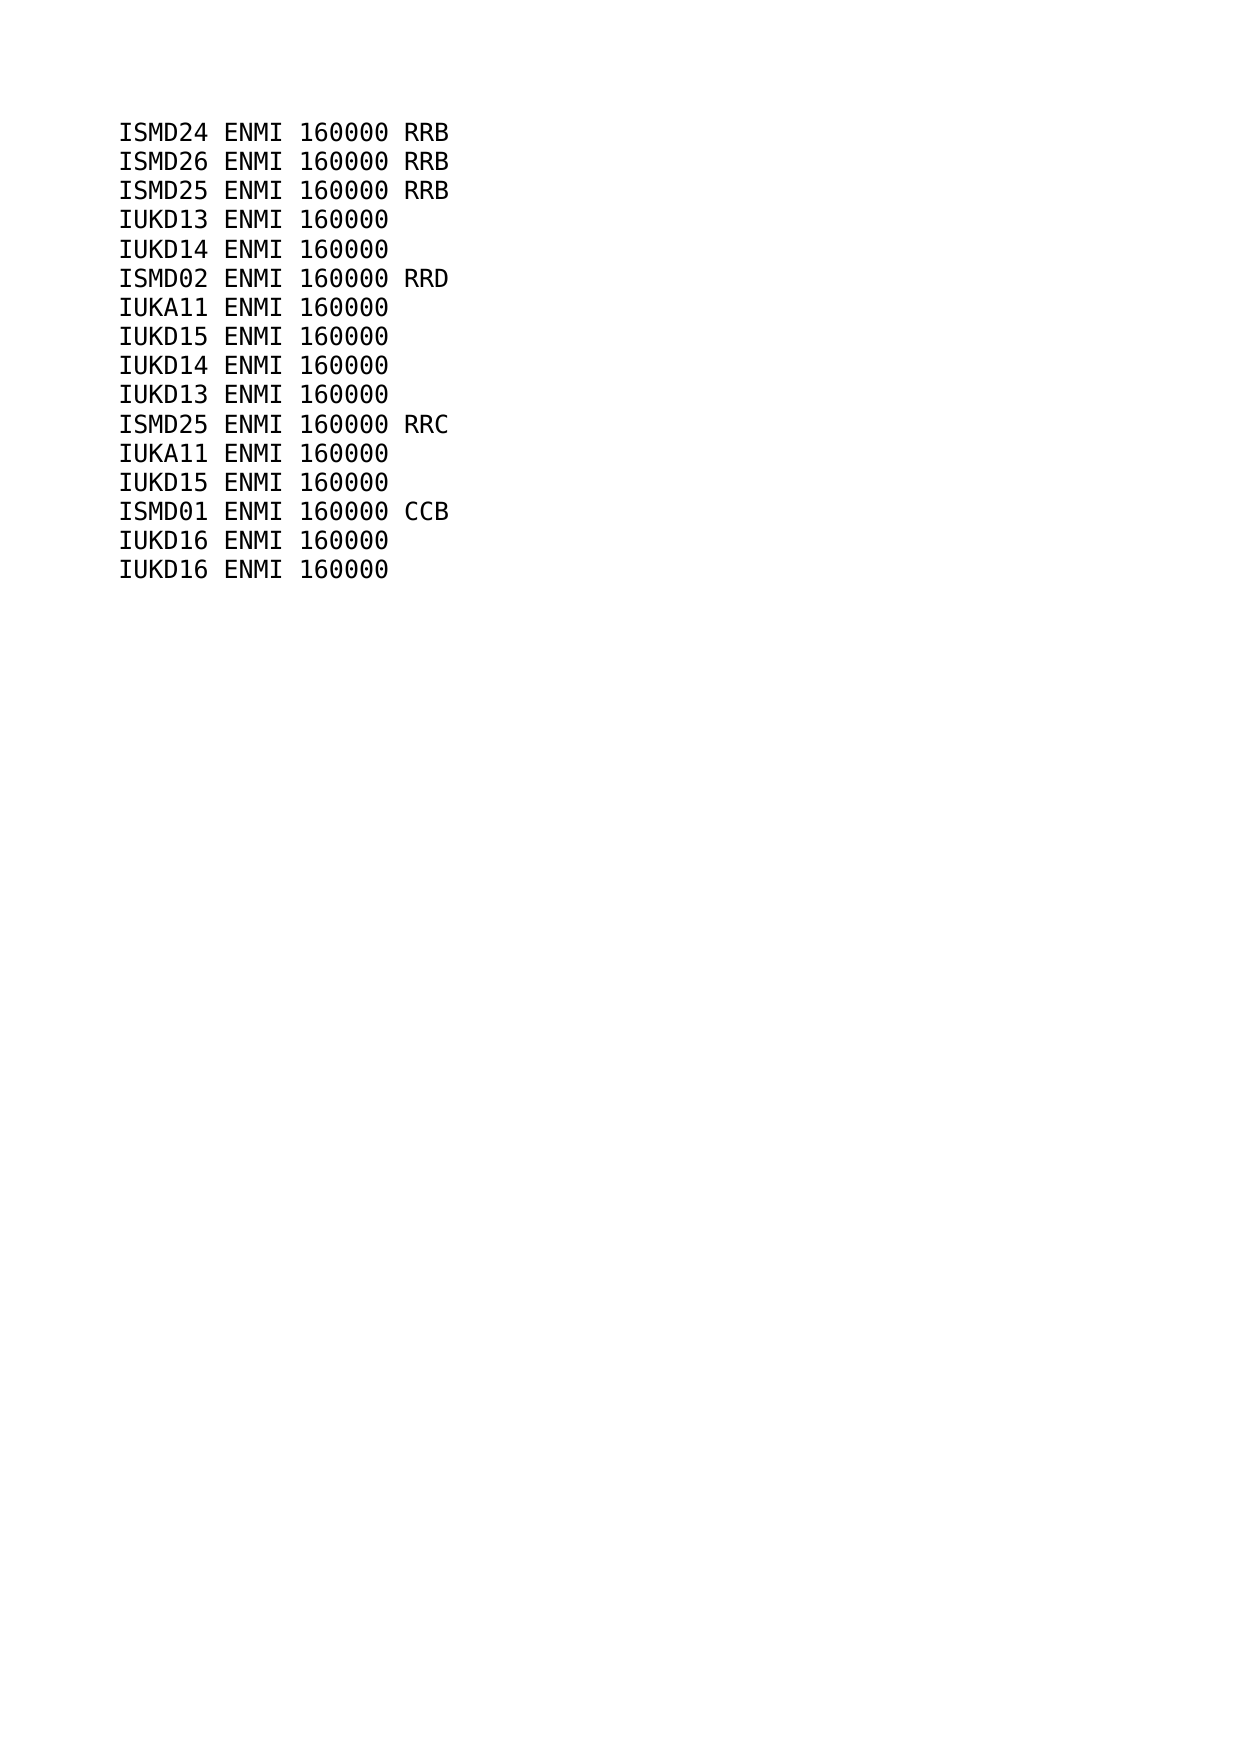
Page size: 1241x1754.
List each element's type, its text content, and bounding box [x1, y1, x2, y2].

text ISMD24 ENMI 160000 RRB ISMD26 ENMI 160000 RRB ISMD25 ENMI 160000 RRB IUKD13 ENMI 160000 IUKD14 ENMI 160000 ISMD02 ENMI 160000 RRD IUKA11 ENMI 160000 IUKD15 ENMI 160000 IUKD14 ENMI 160000 IUKD13 ENMI 160000 ISMD25 ENMI 160000 RRC IUKA11 ENMI 160000 IUKD15 ENMI 160000 ISMD01 ENMI 160000 CCB IUKD16 ENMI 160000 IUKD16 ENMI 160000 [118, 118, 1122, 585]
